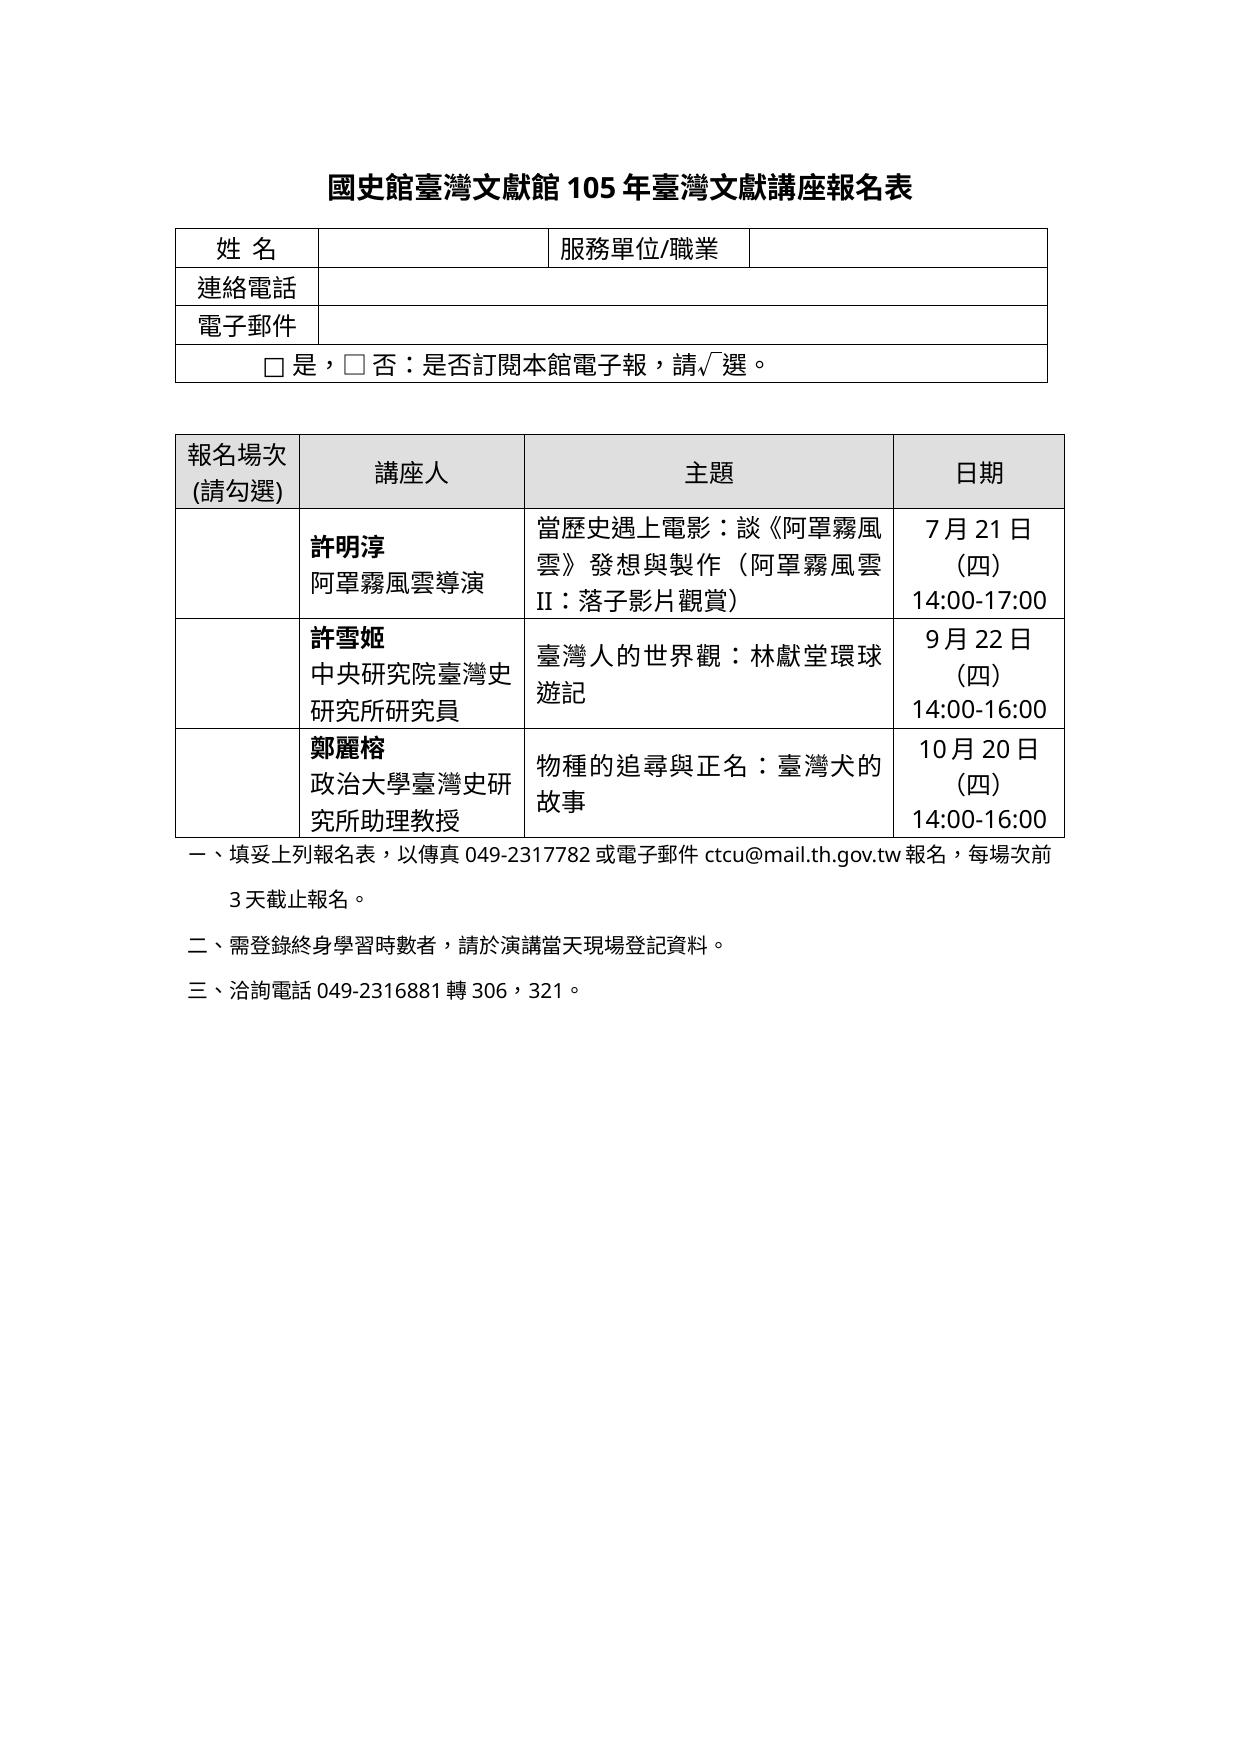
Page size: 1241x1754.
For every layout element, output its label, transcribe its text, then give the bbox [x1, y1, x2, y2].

table_cell 電子郵件 [176, 306, 318, 344]
table_cell [176, 619, 299, 727]
text ㄧ、填妥上列報名表，以傳真049-2317782或電子郵件ctcu@mail.th.gov.tw報名，每場次前3天截止報名。 [187, 838, 1053, 914]
table_cell 許明淳 阿罩霧風雲導演 [300, 509, 524, 618]
table_cell [319, 268, 1047, 305]
table_cell [319, 306, 1047, 344]
table_cell [176, 509, 299, 618]
table_cell 10月20日（四） 14:00-16:00 [894, 729, 1064, 837]
table_cell □ 是，□ 否：是否訂閱本館電子報，請√選。 [176, 345, 1047, 382]
table_header 講座人 [300, 435, 524, 508]
table_cell 許雪姬 中央研究院臺灣史研究所研究員 [300, 619, 524, 727]
text 三、洽詢電話049-2316881轉306，321。 [187, 974, 1053, 1005]
table_header 主題 [525, 435, 893, 508]
table_cell 7月21日（四） 14:00-17:00 [894, 509, 1064, 618]
text 國史館臺灣文獻館105年臺灣文獻講座報名表 [187, 164, 1053, 207]
table_cell 鄭麗榕 政治大學臺灣史研究所助理教授 [300, 729, 524, 837]
table_cell [176, 729, 299, 837]
text 二、需登錄終身學習時數者，請於演講當天現場登記資料。 [187, 929, 1053, 959]
table_header 日期 [894, 435, 1064, 508]
table_cell 9月22日（四） 14:00-16:00 [894, 619, 1064, 727]
table_header [319, 229, 548, 267]
table_header [750, 229, 1047, 267]
table_header 服務單位/職業 [549, 229, 749, 267]
table_cell 連絡電話 [176, 268, 318, 305]
table_header 姓 名 [176, 229, 318, 267]
table_cell 當歷史遇上電影：談《阿罩霧風雲》發想與製作（阿罩霧風雲II：落子影片觀賞） [525, 509, 893, 618]
table_cell 臺灣人的世界觀：林獻堂環球遊記 [525, 619, 893, 727]
table_header 報名場次 (請勾選) [176, 435, 299, 508]
table_cell 物種的追尋與正名：臺灣犬的故事 [525, 729, 893, 837]
